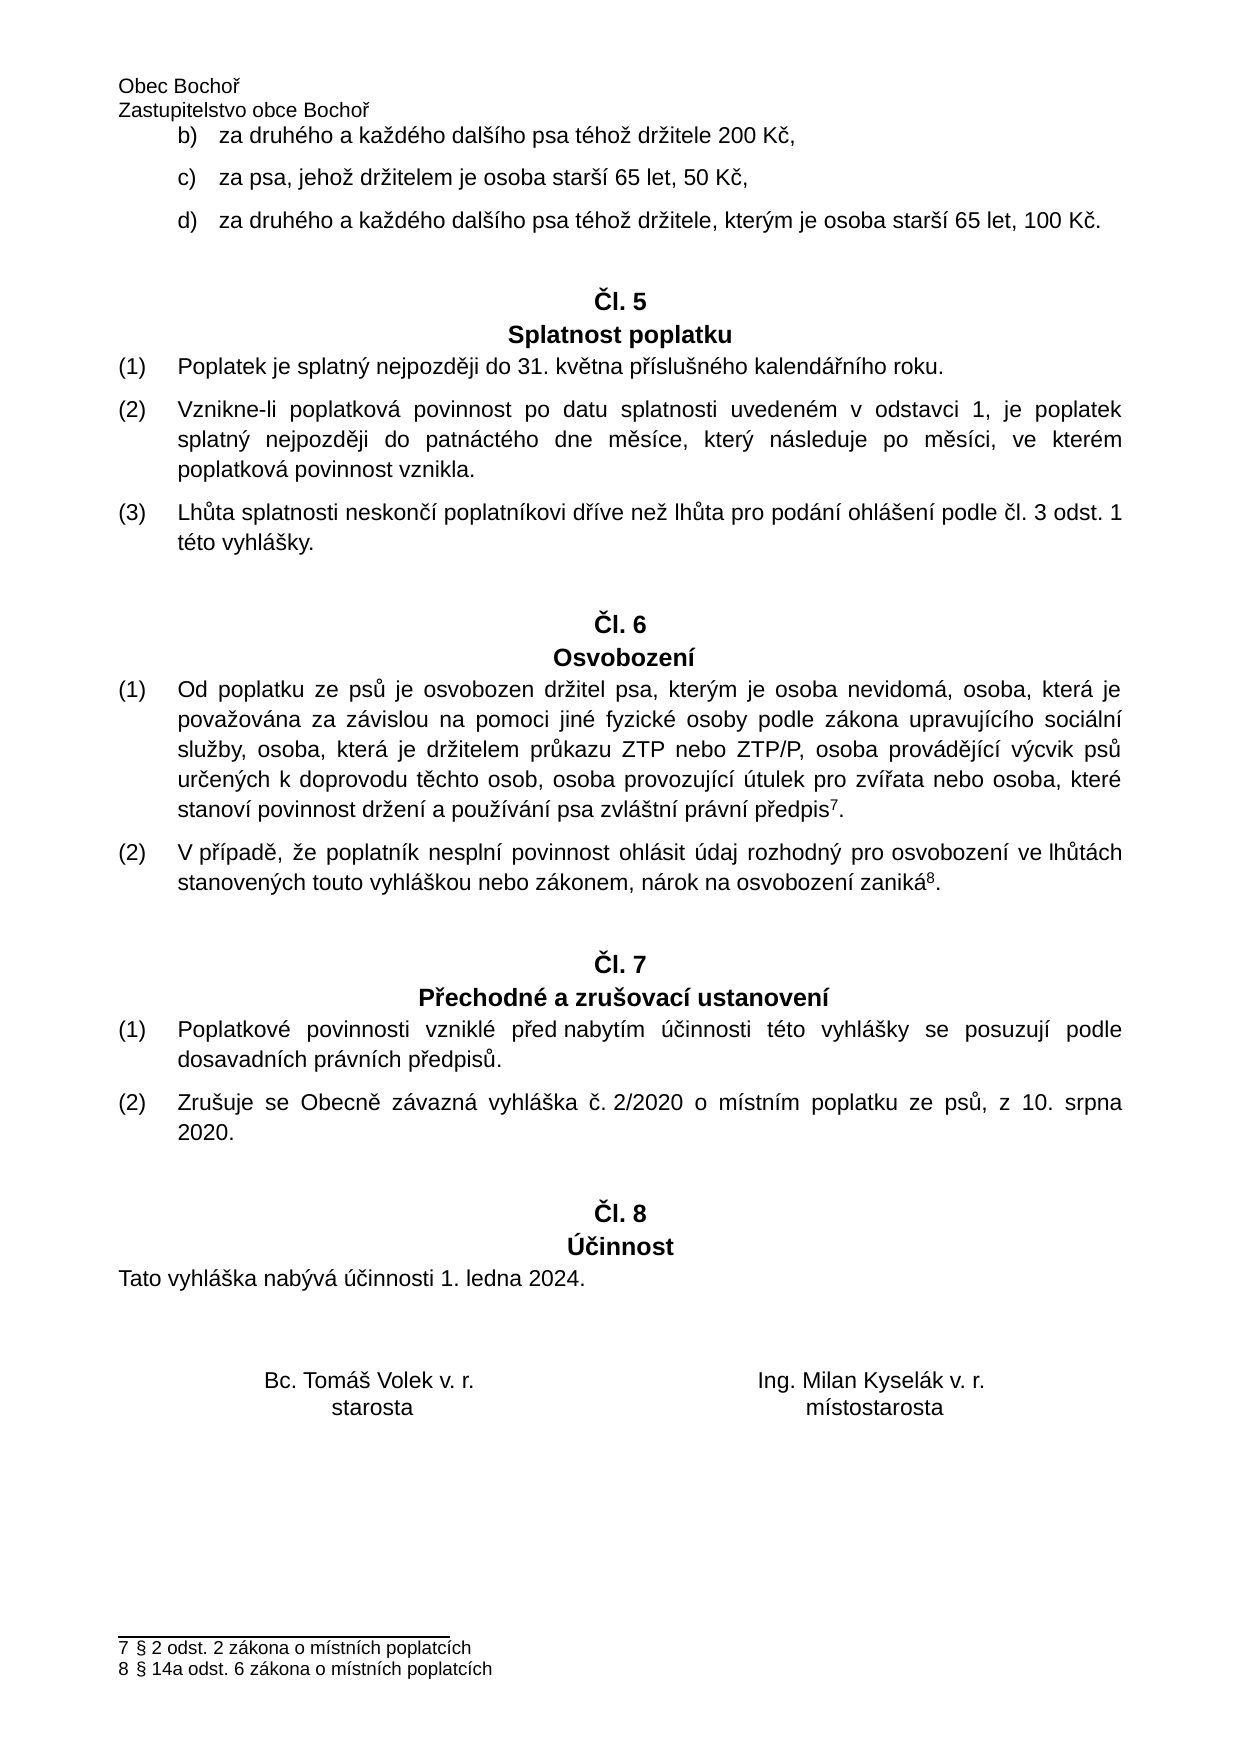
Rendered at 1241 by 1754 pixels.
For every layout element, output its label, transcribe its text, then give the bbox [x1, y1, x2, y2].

list Zrušuje se Obecně závazná vyhláška č. 2/2020 o místním poplatku ze psů, z 10. srpna 2020. [118, 1088, 1122, 1145]
list za druhého a každého dalšího psa téhož držitele, kterým je osoba starší 65 let, 100 Kč. [177, 207, 1122, 233]
table_header Ing. Milan Kyselák v. r. místostarosta [620, 1308, 1122, 1426]
list V případě, že poplatník nesplní povinnost ohlásit údaj rozhodný pro osvobození ve lhůtách stanovených touto vyhláškou nebo zákonem, nárok na osvobození zaniká. [118, 839, 1122, 896]
subtitle Čl. 5 Splatnost poplatku [118, 287, 1122, 349]
list § 2 odst. 2 zákona o místních poplatcích [118, 1637, 1122, 1658]
list za druhého a každého dalšího psa téhož držitele 200 Kč, [177, 122, 1122, 148]
list za psa, jehož držitelem je osoba starší 65 let, 50 Kč, [177, 164, 1122, 191]
list Poplatkové povinnosti vzniklé před nabytím účinnosti této vyhlášky se posuzují podle dosavadních právních předpisů. [118, 1016, 1122, 1072]
subtitle Čl. 7 Přechodné a zrušovací ustanovení [118, 949, 1122, 1011]
list Vznikne-li poplatková povinnost po datu splatnosti uvedeném v odstavci 1, je poplatek splatný nejpozději do patnáctého dne měsíce, který následuje po měsíci, ve kterém poplatková povinnost vznikla. [118, 396, 1122, 483]
subtitle Čl. 6 Osvobození [118, 609, 1122, 671]
subtitle Čl. 8 Účinnost [118, 1199, 1122, 1261]
list § 14a odst. 6 zákona o místních poplatcích [118, 1658, 1122, 1680]
list Poplatek je splatný nejpozději do 31. května příslušného kalendářního roku. [118, 353, 1122, 380]
text Tato vyhláška nabývá účinnosti 1. ledna 2024. [118, 1265, 1122, 1291]
list Od poplatku ze psů je osvobozen držitel psa, kterým je osoba nevidomá, osoba, která je považována za závislou na pomoci jiné fyzické osoby podle zákona upravujícího sociální služby, osoba, která je držitelem průkazu ZTP nebo ZTP/P, osoba provádějící výcvik psů určených k doprovodu těchto osob, osoba provozující útulek pro zvířata nebo osoba, které stanoví povinnost držení a používání psa zvláštní právní předpis. [118, 676, 1122, 823]
table_header Bc. Tomáš Volek v. r. starosta [118, 1308, 620, 1426]
list Lhůta splatnosti neskončí poplatníkovi dříve než lhůta pro podání ohlášení podle čl. 3 odst. 1 této vyhlášky. [118, 499, 1122, 556]
